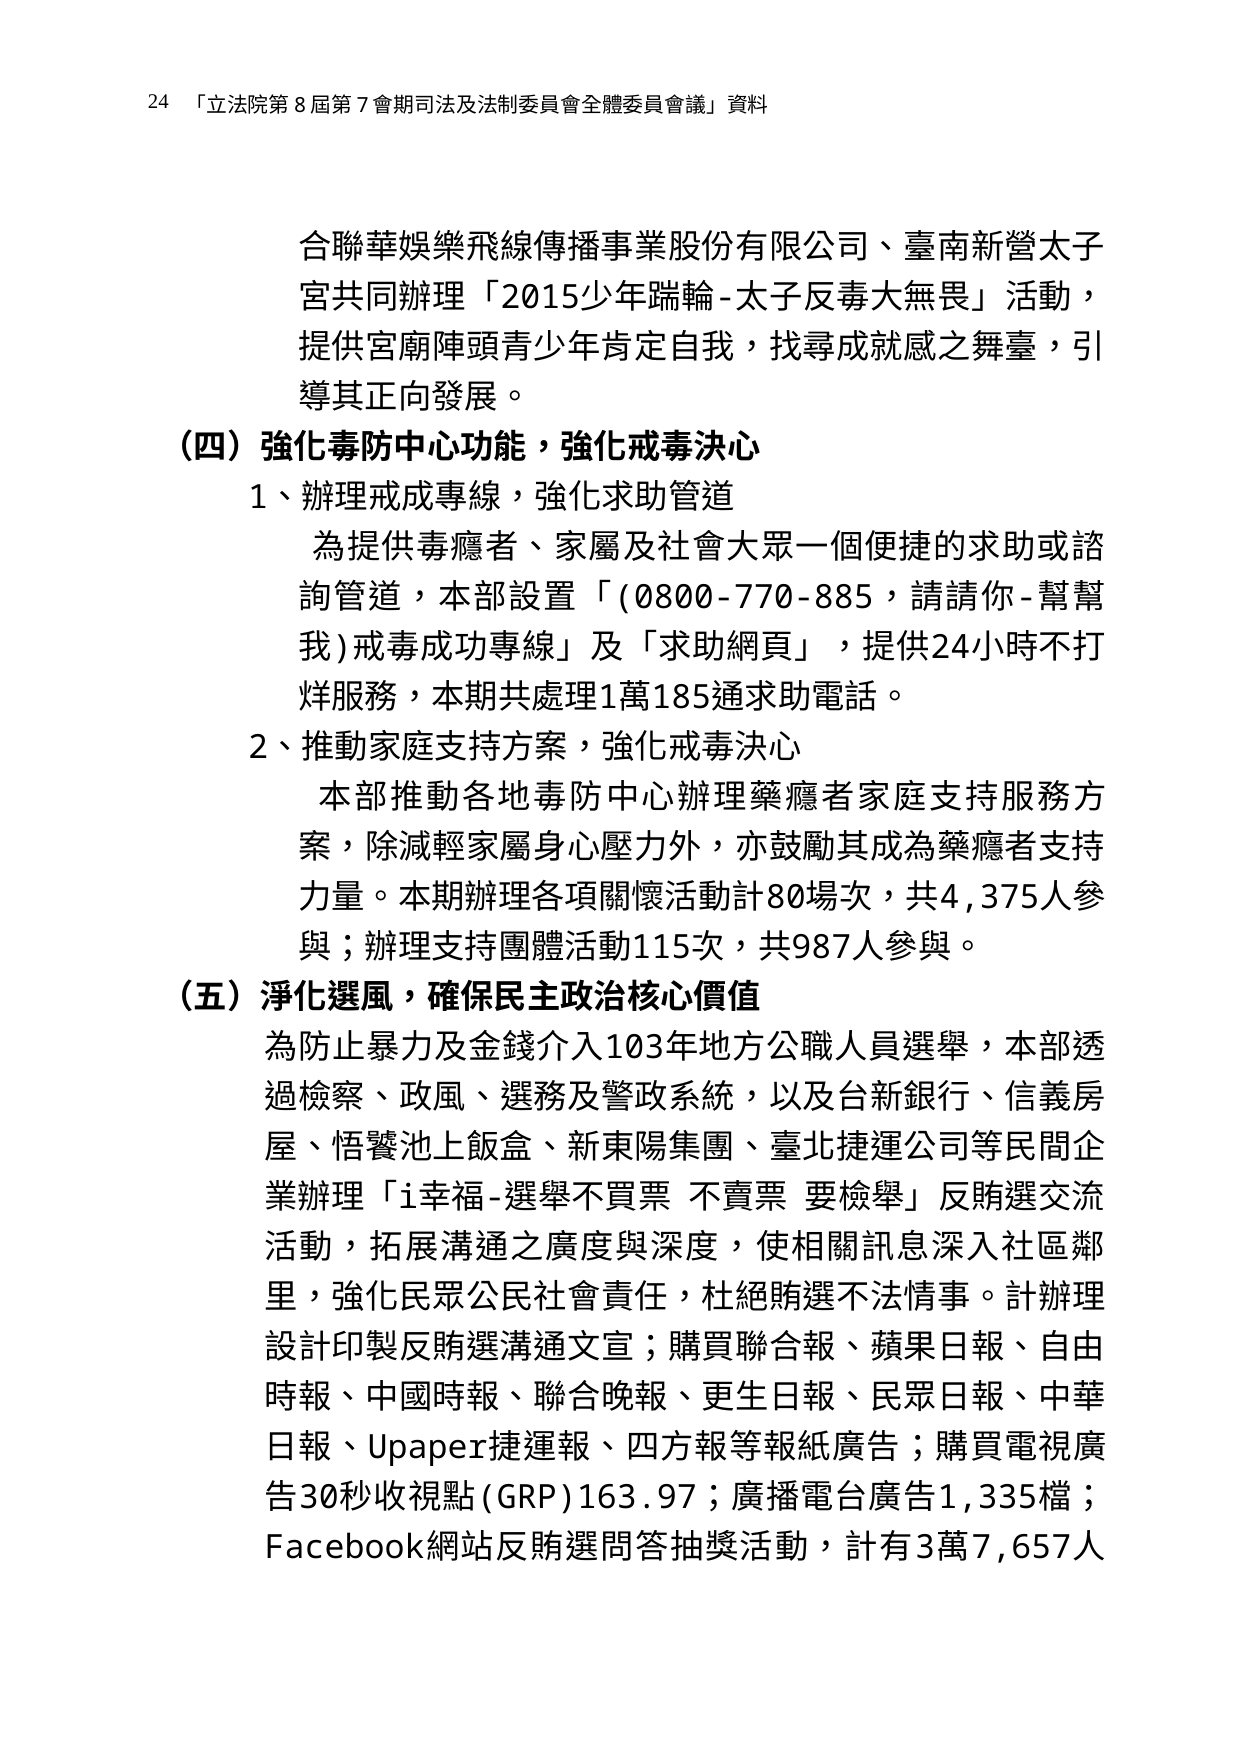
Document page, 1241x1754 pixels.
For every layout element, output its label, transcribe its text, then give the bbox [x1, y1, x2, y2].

text （四）強化毒防中心功能，強化戒毒決心 [160, 419, 1106, 469]
text 本部推動各地毒防中心辦理藥癮者家庭支持服務方案，除減輕家屬身心壓力外，亦鼓勵其成為藥癮者支持力量。本期辦理各項關懷活動計80場次，共4,375人參與；辦理支持團體活動115次，共987人參與。 [248, 769, 1106, 969]
text 為防止暴力及金錢介入103年地方公職人員選舉，本部透過檢察、政風、選務及警政系統，以及台新銀行、信義房屋、悟饕池上飯盒、新東陽集團、臺北捷運公司等民間企業辦理「i幸福-選舉不買票 不賣票 要檢舉」反賄選交流活動，拓展溝通之廣度與深度，使相關訊息深入社區鄰里，強化民眾公民社會責任，杜絕賄選不法情事。計辦理設計印製反賄選溝通文宣；購買聯合報、蘋果日報、自由時報、中國時報、聯合晚報、更生日報、民眾日報、中華日報、Upaper捷運報、四方報等報紙廣告；購買電視廣告30秒收視點(GRP)163.97；廣播電台廣告1,335檔；Facebook網站反賄選問答抽獎活動，計有3萬7,657人 [264, 1019, 1106, 1569]
text 合聯華娛樂飛線傳播事業股份有限公司、臺南新營太子宮共同辦理「2015少年踹輪-太子反毒大無畏」活動，提供宮廟陣頭青少年肯定自我，找尋成就感之舞臺，引導其正向發展。 [248, 219, 1106, 419]
text 2、推動家庭支持方案，強化戒毒決心 [248, 719, 1106, 769]
text 1、辦理戒成專線，強化求助管道 [248, 469, 1106, 519]
text （五）淨化選風，確保民主政治核心價值 [160, 969, 1106, 1019]
text 為提供毒癮者、家屬及社會大眾一個便捷的求助或諮詢管道，本部設置「(0800-770-885，請請你-幫幫我)戒毒成功專線」及「求助網頁」，提供24小時不打烊服務，本期共處理1萬185通求助電話。 [248, 519, 1106, 719]
